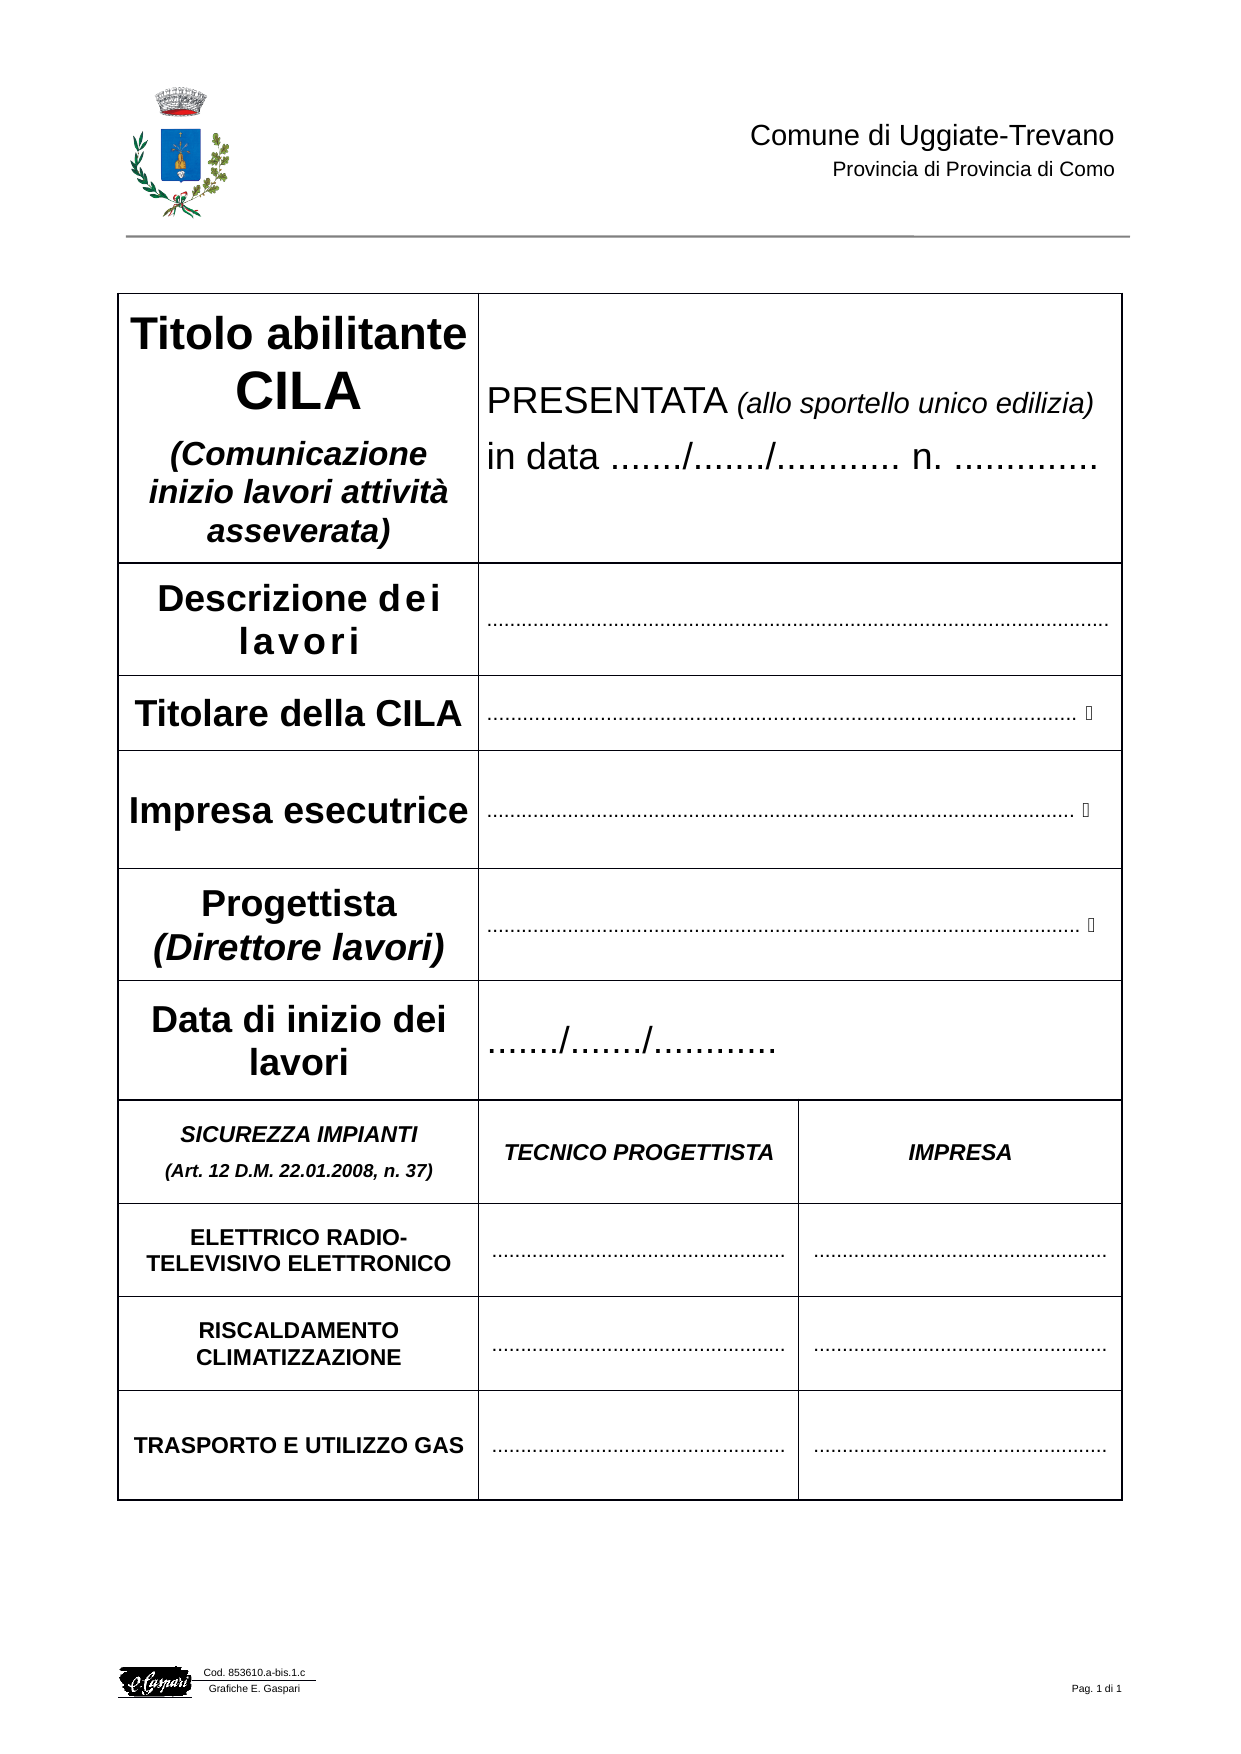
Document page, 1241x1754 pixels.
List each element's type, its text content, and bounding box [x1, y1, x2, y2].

table_cell TRASPORTO E UTILIZZO GAS [119, 1391, 478, 1498]
table_cell Progettista (Direttore lavori) [119, 869, 478, 980]
table_cell ................................................... [799, 1204, 1121, 1296]
picture [130, 87, 232, 219]
table_cell ......./......./............ [479, 981, 1121, 1098]
table_cell ................................................... [479, 1297, 798, 1390]
table_cell ...................................................................................................  [479, 676, 1121, 750]
table_cell Impresa esecutrice [119, 751, 478, 868]
table_cell .......................................................................................................  [479, 869, 1121, 980]
table_cell TECNICO PROGETTISTA [479, 1101, 798, 1203]
table_cell ......................................................................................................  [479, 751, 1121, 868]
picture [118, 1665, 192, 1697]
table_cell IMPRESA [799, 1101, 1121, 1203]
table_cell SICUREZZA IMPIANTI (Art. 12 D.M. 22.01.2008, n. 37) [119, 1101, 478, 1203]
table_cell ................................................... [479, 1204, 798, 1296]
table_cell ................................................... [799, 1391, 1121, 1498]
table_cell PRESENTATA (allo sportello unico edilizia) in data ......./......./............ n. .............. [479, 294, 1121, 562]
table_cell ................................................... [799, 1297, 1121, 1390]
table_cell RISCALDAMENTO CLIMATIZZAZIONE [119, 1297, 478, 1390]
table_cell Data di inizio dei lavori [119, 981, 478, 1098]
table_cell Titolo abilitante CILA (Comunicazione inizio lavori attività asseverata) [119, 294, 478, 562]
table_cell Descrizione dei lavori [119, 564, 478, 675]
table_cell ............................................................................................................ [479, 564, 1121, 675]
table_cell ................................................... [479, 1391, 798, 1498]
table_cell ELETTRICO RADIO-TELEVISIVO ELETTRONICO [119, 1204, 478, 1296]
table_cell Titolare della CILA [119, 676, 478, 750]
table_header Comune di Uggiate-Trevano Provincia di Provincia di Como [118, 118, 1122, 293]
